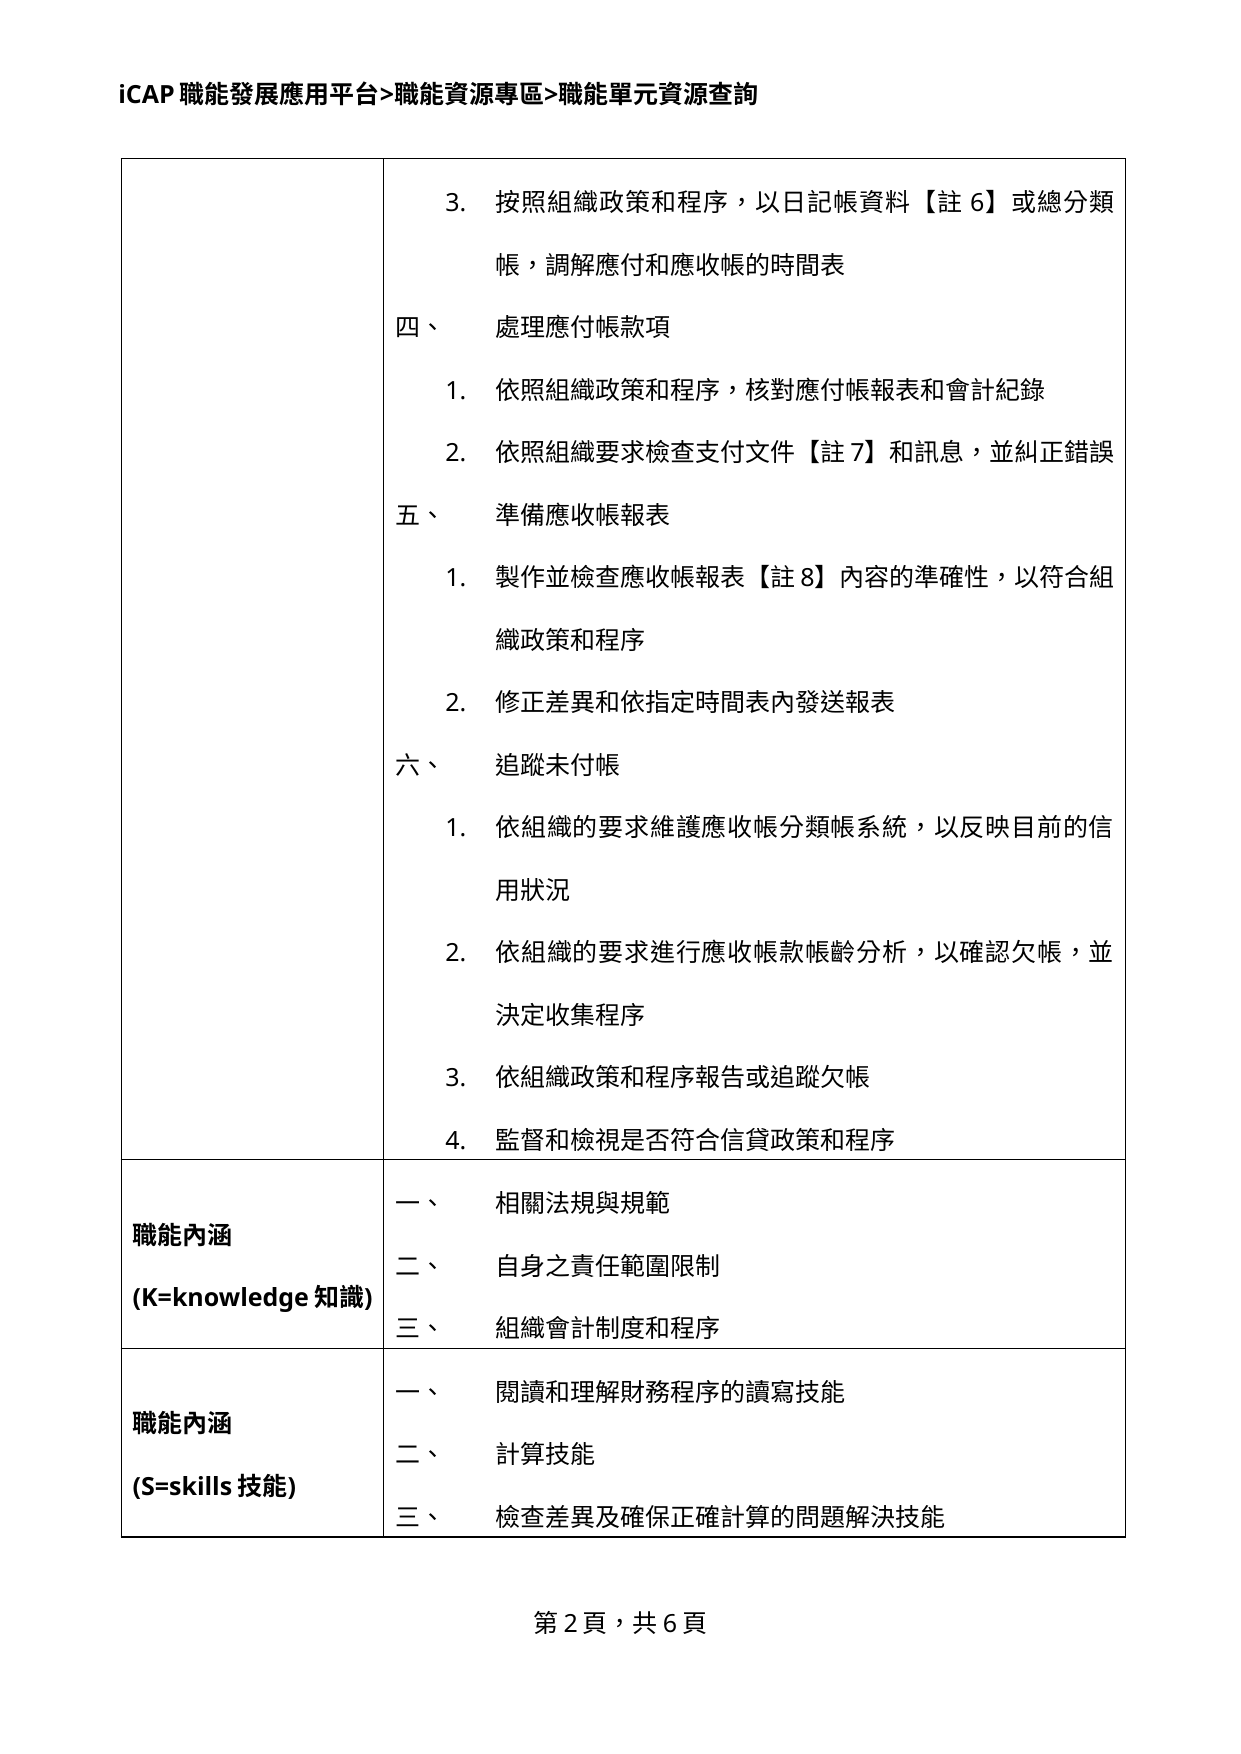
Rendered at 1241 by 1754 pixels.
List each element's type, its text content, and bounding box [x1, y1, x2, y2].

table_cell [122, 159, 383, 1159]
table_cell 職能內涵 (S=skills技能) [122, 1349, 383, 1536]
table_cell 維護財務日誌系統 檢查文件來源【註1】的準確性和適當授權 依照組織政策和程序，於文件來源中檢閱錯誤與差異以尋求解決 依照組織政策和程序，以及相關法令和規定要求，輸入交易【註2】於現金和信用日記帳系統【註3】 所有信用日誌須符合組織政策與程序 準備銀行對帳 檢查現金日記帳和銀行對帳單，以確認差異 依相關銀行對帳單的資料更新現金日記帳 提交給適當的工作人員、組織或機構以確認差異【註4】 所有現金日記帳符合組織政策和程序 於指定的時間內準備定期對帳報告 維護應付和應收帳款系統【註5】 依照組織政策和程序以及會計要求，輸入交易到個人支付帳和應收帳 為對帳目的準備支付帳和應收帳的時間表，並符合組織政策和程序 按照組織政策和程序，以日記帳資料【註6】或總分類帳，調解應付和應收帳的時間表 處理應付帳款項 依照組織政策和程序，核對應付帳報表和會計紀錄 依照組織要求檢查支付文件【註7】和訊息，並糾正錯誤 準備應收帳報表 製作並檢查應收帳報表【註8】內容的準確性，以符合組織政策和程序 修正差異和依指定時間表內發送報表 追蹤未付帳 依組織的要求維護應收帳分類帳系統，以反映目前的信用狀況 依組織的要求進行應收帳款帳齡分析，以確認欠帳，並決定收集程序 依組織政策和程序報告或追蹤欠帳 監督和檢視是否符合信貸政策和程序 [384, 159, 1125, 1159]
table_cell 職能內涵 (K=knowledge知識) [122, 1160, 383, 1348]
table_cell 閱讀和理解財務程序的讀寫技能 計算技能 檢查差異及確保正確計算的問題解決技能 [384, 1349, 1125, 1536]
table_cell 相關法規與規範 自身之責任範圍限制 組織會計制度和程序 [384, 1160, 1125, 1348]
